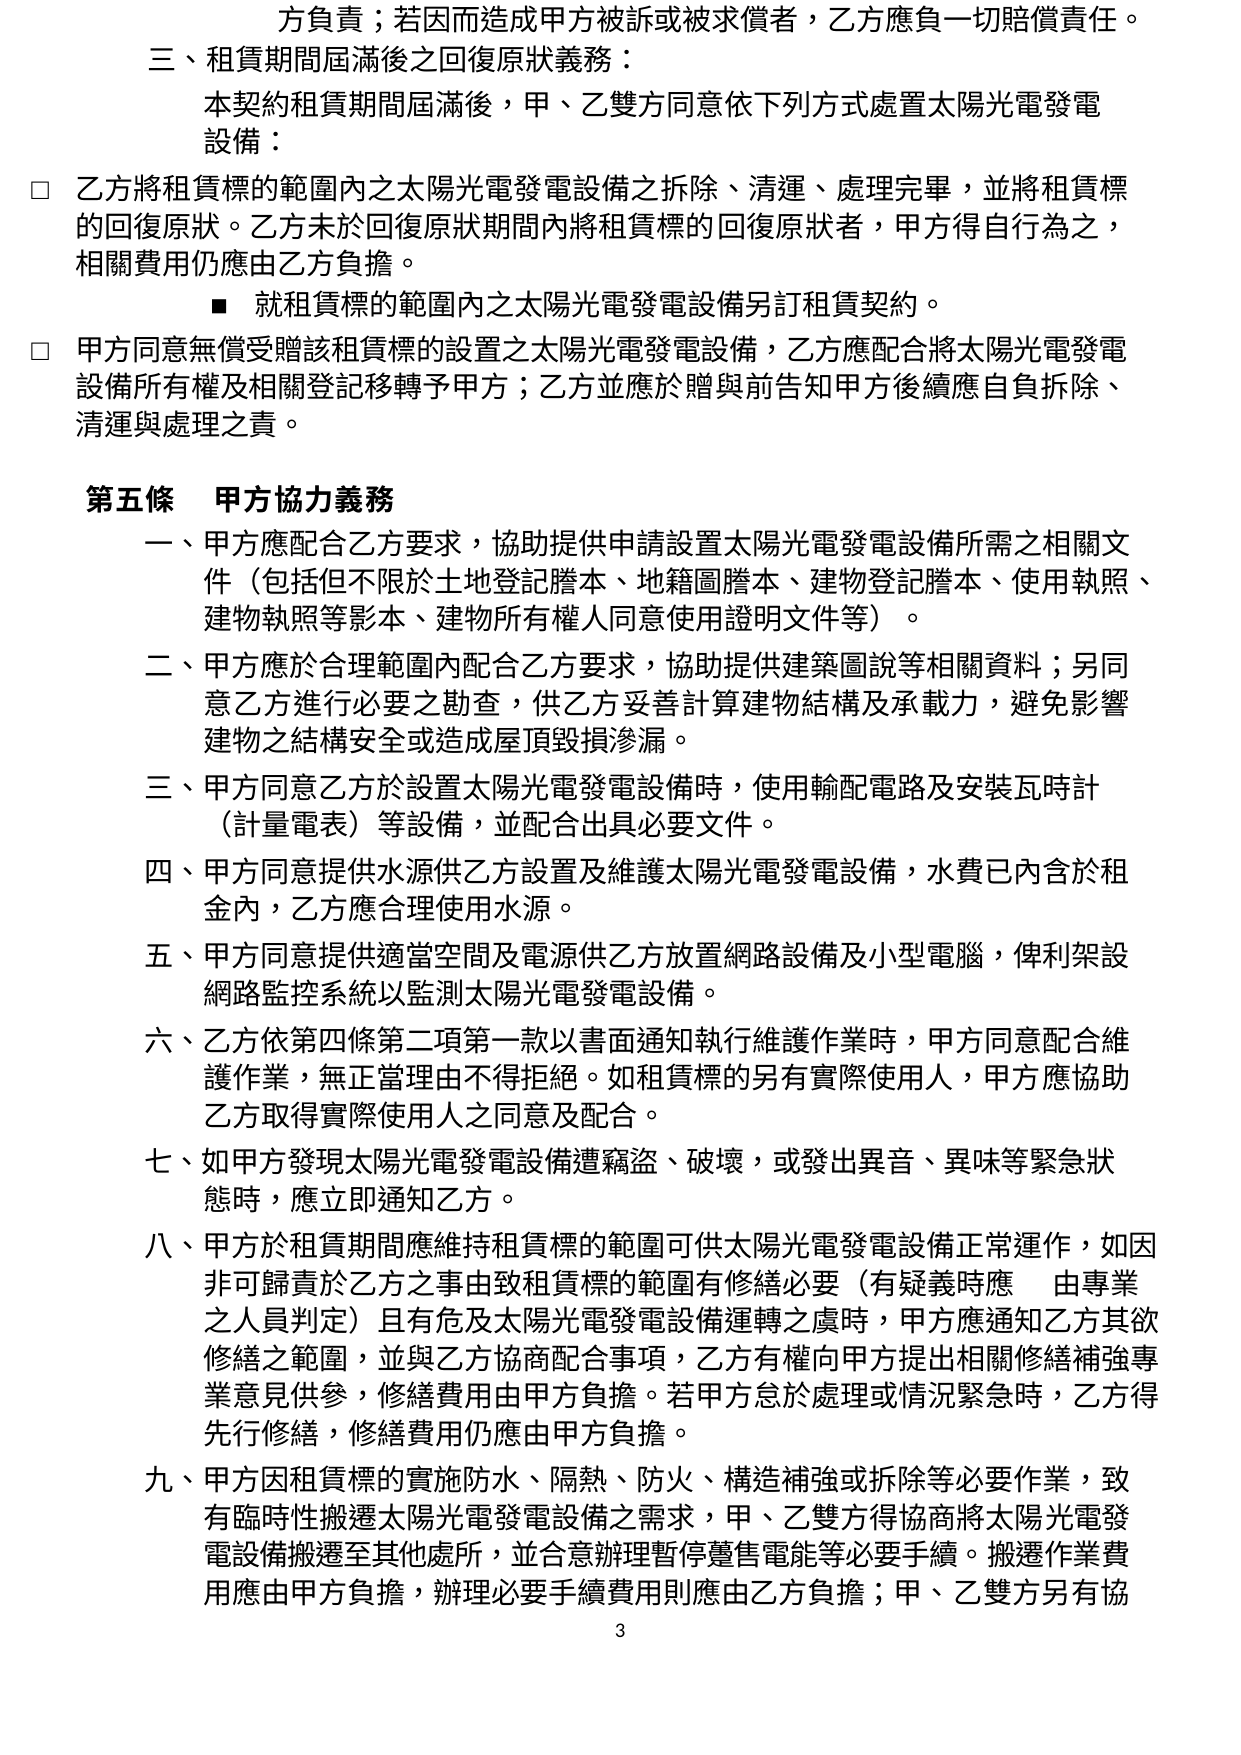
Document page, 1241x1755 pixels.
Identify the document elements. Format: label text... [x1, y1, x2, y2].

text 五、甲方同意提供適當空間及電源供乙方放置網路設備及小型電腦，俾利架設網路監控系統以監測太陽光電發電設備。 [144, 937, 1130, 1012]
text 三、租賃期間屆滿後之回復原狀義務： [148, 41, 1166, 78]
subtitle 第五條 甲方協力義務 [85, 480, 1166, 518]
list 甲方同意無償受贈該租賃標的設置之太陽光電發電設備，乙方應配合將太陽光電發電設備所有權及相關登記移轉予甲方；乙方並應於贈與前告知甲方後續應自負拆除、清運與處理之責。 [31, 330, 1130, 443]
text 三、甲方同意乙方於設置太陽光電發電設備時，使用輸配電路及安裝瓦時計（計量電表）等設備，並配合出具必要文件。 [144, 768, 1130, 843]
text 八、甲方於租賃期間應維持租賃標的範圍可供太陽光電發電設備正常運作，如因非可歸責於乙方之事由致租賃標的範圍有修繕必要（有疑義時應 由專業之人員判定）且有危及太陽光電發電設備運轉之虞時，甲方應通知乙方其欲修繕之範圍，並與乙方協商配合事項，乙方有權向甲方提出相關修繕補強專業意見供參，修繕費用由甲方負擔。若甲方怠於處理或情況緊急時，乙方得先行修繕，修繕費用仍應由甲方負擔。 [144, 1227, 1159, 1452]
text 二、甲方應於合理範圍內配合乙方要求，協助提供建築圖說等相關資料；另同意乙方進行必要之勘查，供乙方妥善計算建物結構及承載力，避免影響建物之結構安全或造成屋頂毀損滲漏。 [144, 647, 1130, 759]
text （三）本契約期間太陽能光電發電設備之清理、維修及緊急處理由乙方負責，如甲方發現通知乙方限期改善，逾期未改善造成之損失應由乙方負責；若因而造成甲方被訴或被求償者，乙方應負一切賠償責任。 [189, 0, 1137, 37]
list 乙方將租賃標的範圍內之太陽光電發電設備之拆除、清運、處理完畢，並將租賃標的回復原狀。乙方未於回復原狀期間內將租賃標的回復原狀者，甲方得自行為之，相關費用仍應由乙方負擔。 [31, 170, 1130, 282]
list 就租賃標的範圍內之太陽光電發電設備另訂租賃契約。 [210, 286, 1166, 323]
text 九、甲方因租賃標的實施防水、隔熱、防火、構造補強或拆除等必要作業，致有臨時性搬遷太陽光電發電設備之需求，甲、乙雙方得協商將太陽光電發電設備搬遷至其他處所，並合意辦理暫停躉售電能等必要手續。搬遷作業費用應由甲方負擔，辦理必要手續費用則應由乙方負擔；甲、乙雙方另有協 [144, 1461, 1130, 1611]
text 四、甲方同意提供水源供乙方設置及維護太陽光電發電設備，水費已內含於租金內，乙方應合理使用水源。 [144, 852, 1130, 927]
text 七、如甲方發現太陽光電發電設備遭竊盜、破壞，或發出異音、異味等緊急狀態時，應立即通知乙方。 [144, 1142, 1130, 1217]
text 本契約租賃期間屆滿後，甲、乙雙方同意依下列方式處置太陽光電發電設備： [203, 85, 1130, 160]
text 一、甲方應配合乙方要求，協助提供申請設置太陽光電發電設備所需之相關文件（包括但不限於土地登記謄本、地籍圖謄本、建物登記謄本、使用執照、建物執照等影本、建物所有權人同意使用證明文件等）。 [144, 525, 1130, 637]
text 六、乙方依第四條第二項第一款以書面通知執行維護作業時，甲方同意配合維護作業，無正當理由不得拒絕。如租賃標的另有實際使用人，甲方應協助乙方取得實際使用人之同意及配合。 [144, 1021, 1130, 1133]
